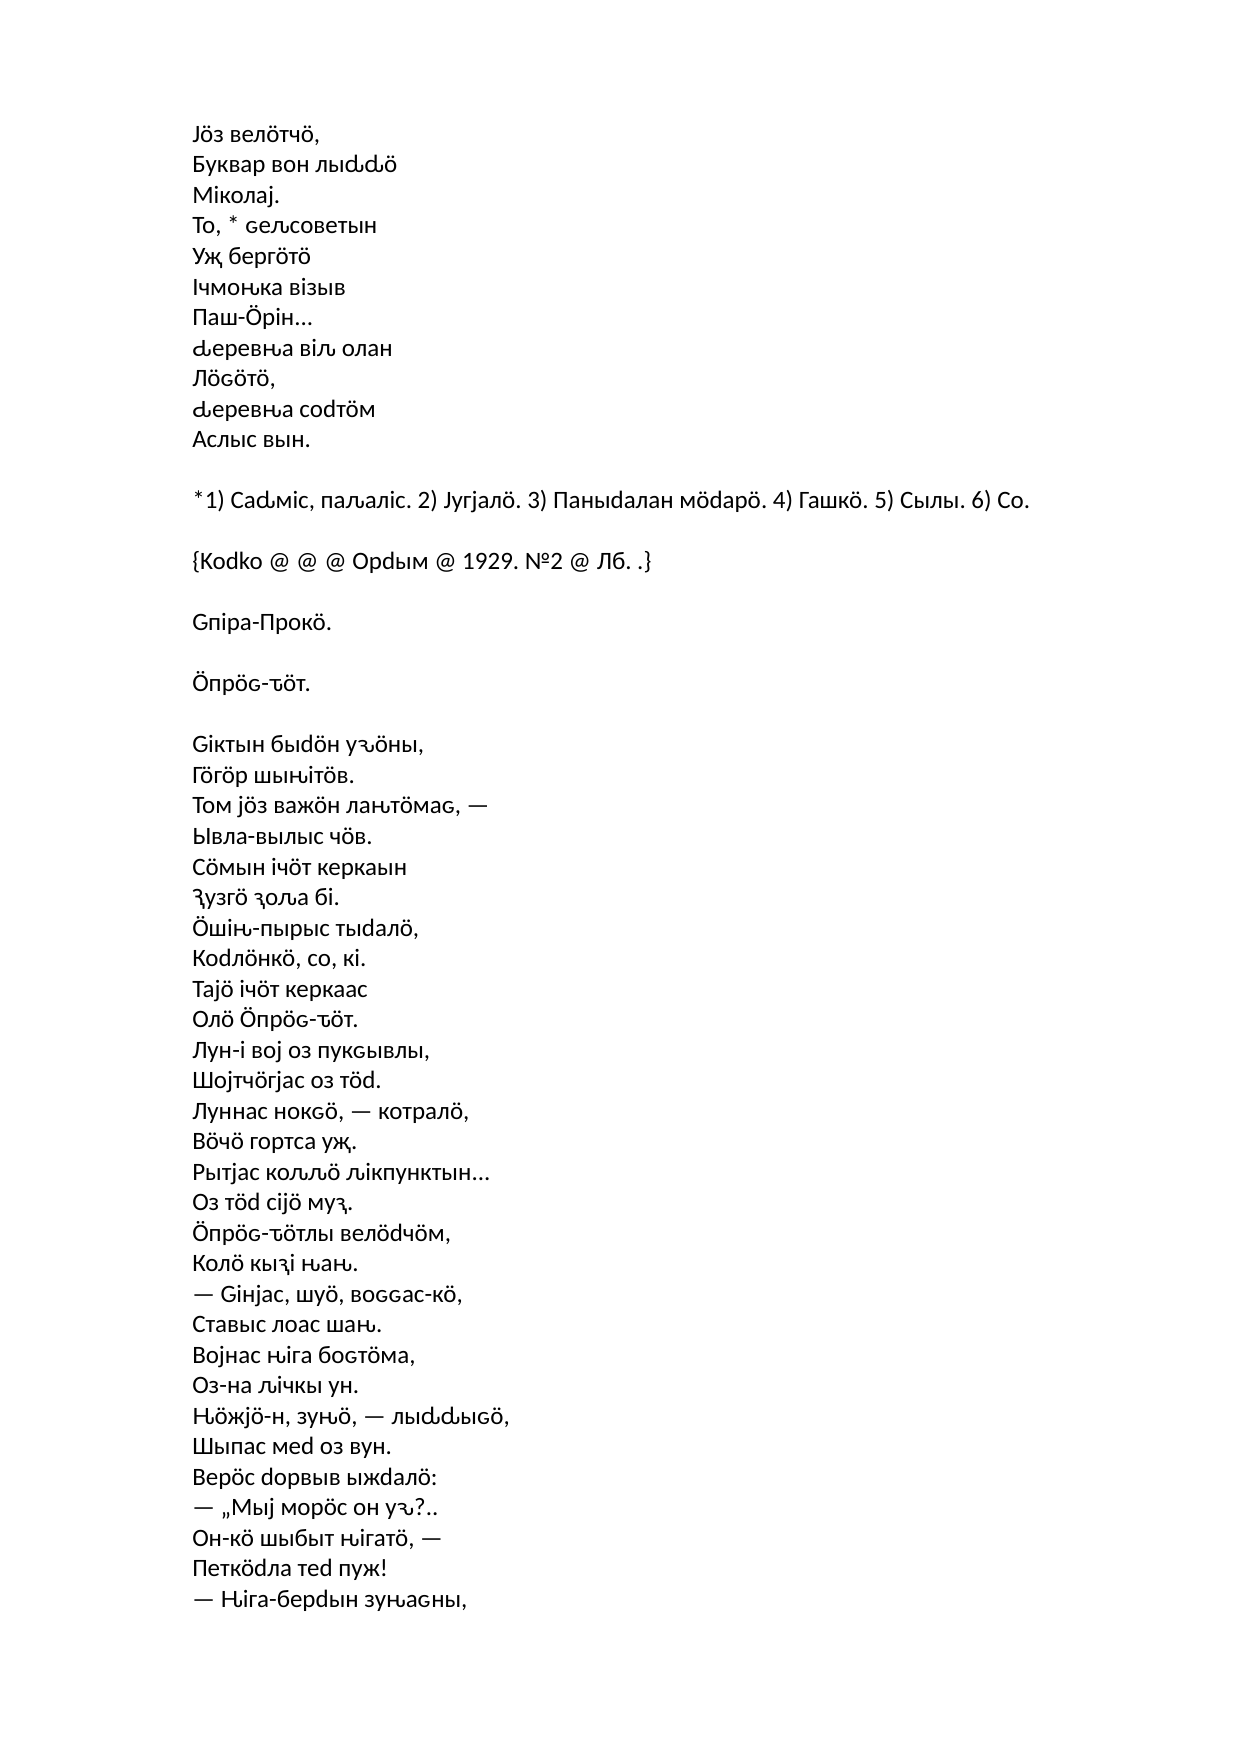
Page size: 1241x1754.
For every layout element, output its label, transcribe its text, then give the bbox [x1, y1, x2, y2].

text Буквар вон лыԃԃӧ [118, 149, 1122, 179]
text Аслыс вын. [118, 423, 1122, 454]
text Лун-і вој оз пукԍывлы, [118, 1034, 1122, 1064]
text То, * ԍеԉсоветын [118, 210, 1122, 240]
text Луннас нокԍӧ, — котралӧ, [118, 1095, 1122, 1125]
text Шыпас меԁ оз вун. [118, 1431, 1122, 1461]
text Ԍпіра-Прокӧ. [118, 606, 1122, 637]
text Ывла-вылыс чӧв. [118, 820, 1122, 851]
text Ԍіктын быԁӧн уԅӧны, [118, 728, 1122, 759]
text Сӧмын ічӧт керкаын [118, 851, 1122, 881]
text — Ԋіга-берԁын зуԋаԍны, [118, 1583, 1122, 1614]
text Олӧ Ӧпрӧԍ-ԏӧт. [118, 1003, 1122, 1034]
text Ԋӧжјӧ-н, зуԋӧ, — лыԃԃыԍӧ, [118, 1400, 1122, 1431]
text Ӧшіԋ-пырыс тыԁалӧ, [118, 912, 1122, 942]
text Паш-Ӧрін... [118, 301, 1122, 332]
text Уҗ бергӧтӧ [118, 240, 1122, 271]
text Ԃеревԋа соԁтӧм [118, 393, 1122, 423]
text Верӧс ԁорвыв ыжԁалӧ: [118, 1461, 1122, 1492]
text Оз тӧԁ сіјӧ муԇ. [118, 1186, 1122, 1217]
text Міколај. [118, 179, 1122, 210]
text Ставыс лоас шаԋ. [118, 1308, 1122, 1339]
text — Ԍінјас, шуӧ, воԍԍас-кӧ, [118, 1278, 1122, 1308]
text Том јӧз важӧн лаԋтӧмаԍ, — [118, 789, 1122, 820]
text Шојтчӧгјас оз тӧԁ. [118, 1064, 1122, 1095]
text Вӧчӧ гортса уҗ. [118, 1125, 1122, 1156]
text Јӧз велӧтчӧ, [118, 118, 1122, 149]
text Ӧпрӧԍ-ԏӧт. [118, 667, 1122, 698]
text Рытјас коԉԉӧ ԉікпунктын... [118, 1156, 1122, 1186]
text Он-кӧ шыбыт ԋігатӧ, — [118, 1522, 1122, 1553]
text Коԁлӧнкӧ, со, кі. [118, 942, 1122, 973]
text Петкӧԁла теԁ пуж! [118, 1553, 1122, 1583]
text Ічмоԋка візыв [118, 271, 1122, 301]
text Колӧ кыԇі ԋаԋ. [118, 1247, 1122, 1278]
text {Kodko @ @ @ Орԁым @ 1929. №2 @ Лб. .} [118, 545, 1122, 576]
text — „Мыј морӧс он уԅ?.. [118, 1492, 1122, 1522]
text Оз-на ԉічкы ун. [118, 1369, 1122, 1400]
text Војнас ԋіга боԍтӧма, [118, 1339, 1122, 1369]
text Ԃеревԋа віԉ олан [118, 332, 1122, 362]
text Лӧԍӧтӧ, [118, 362, 1122, 393]
text Гӧгӧр шыԋітӧв. [118, 759, 1122, 789]
text Ӧпрӧԍ-ԏӧтлы велӧԁчӧм, [118, 1217, 1122, 1247]
text Ԇузгӧ ԇоԉа бі. [118, 881, 1122, 912]
text *1) Саԃміс, паԉаліс. 2) Југјалӧ. 3) Паныԁалан мӧԁарӧ. 4) Гашкӧ. 5) Сылы. 6) Со. [118, 484, 1122, 515]
text Тајӧ ічӧт керкаас [118, 973, 1122, 1003]
